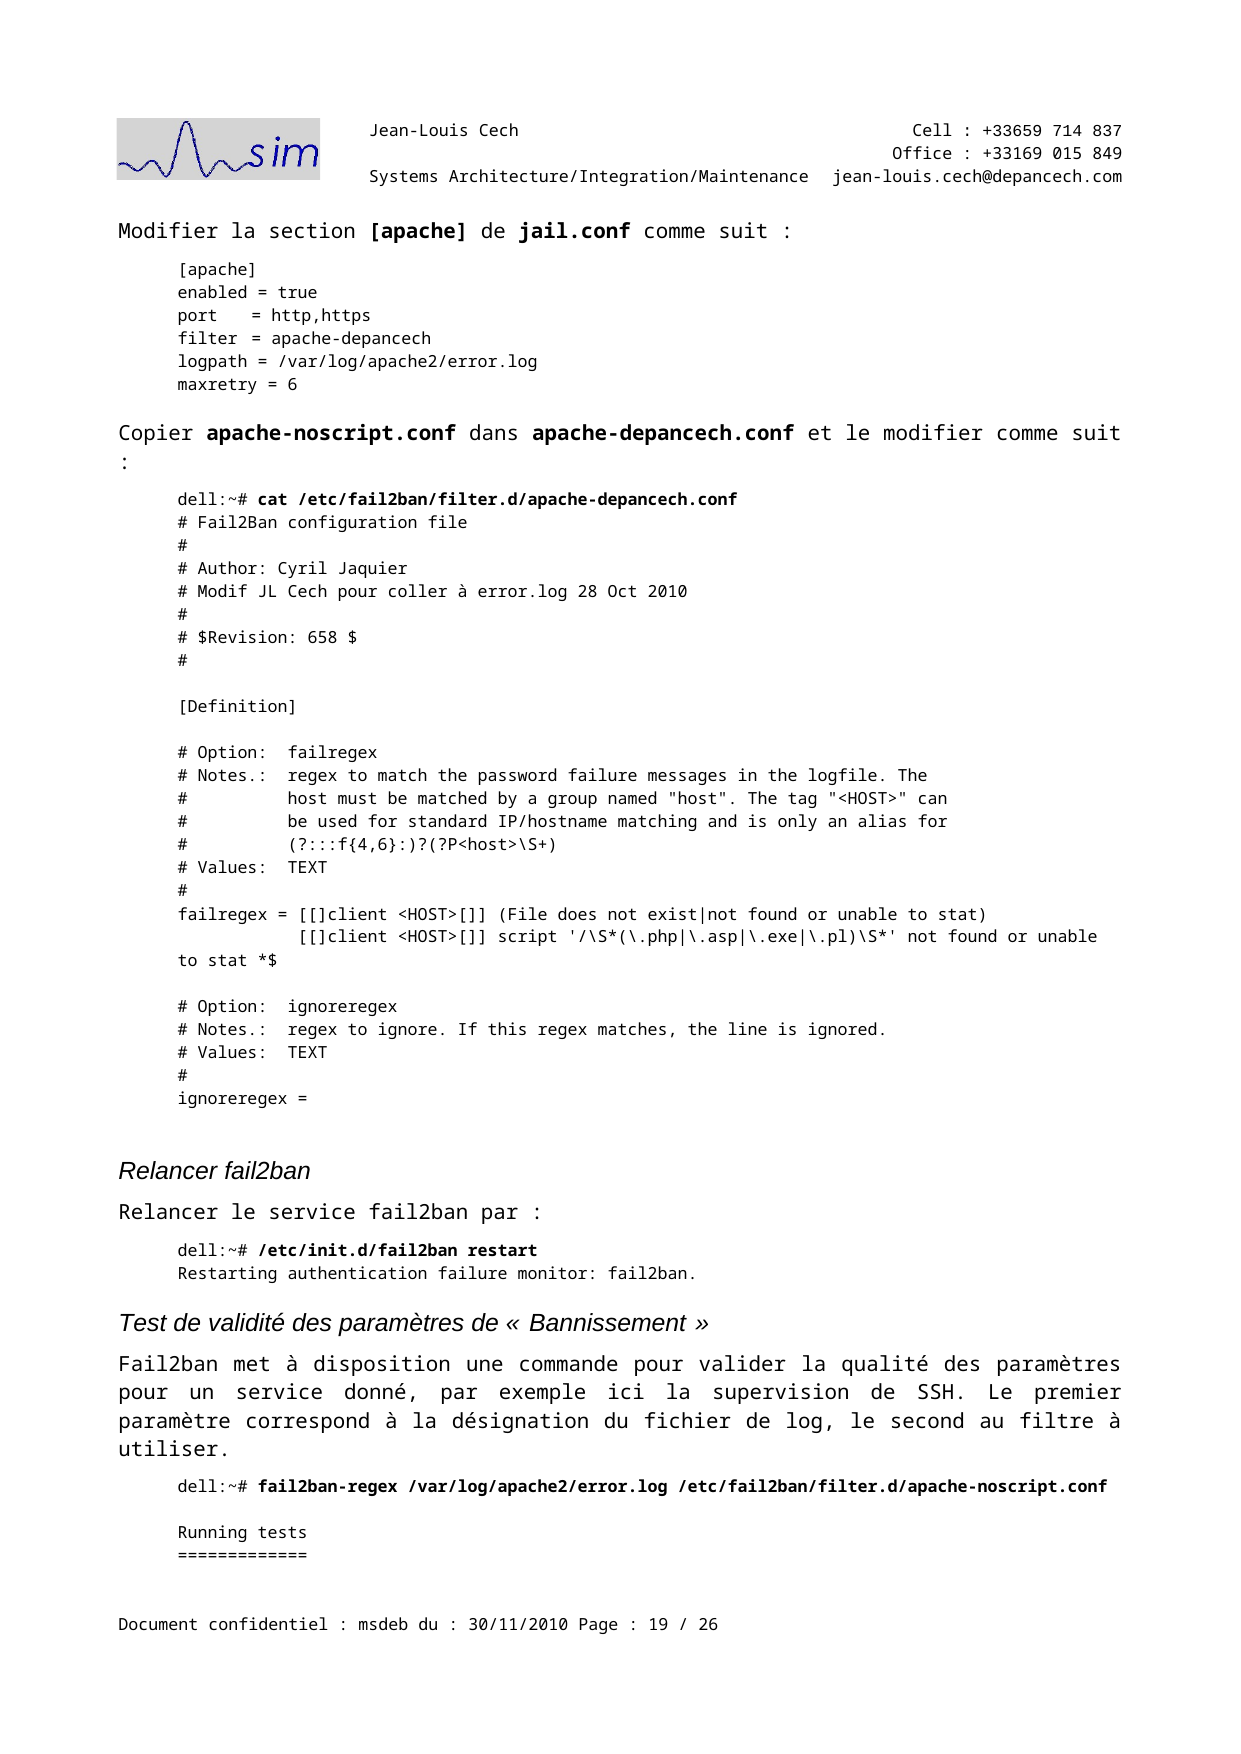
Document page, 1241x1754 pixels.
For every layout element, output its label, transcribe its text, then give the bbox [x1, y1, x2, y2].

text # Option: failregex [177, 741, 1122, 764]
text dell:~# cat /etc/fail2ban/filter.d/apache-depancech.conf [177, 487, 1122, 511]
text # be used for standard IP/hostname matching and is only an alias for [177, 810, 1122, 833]
text Restarting authentication failure monitor: fail2ban. [177, 1261, 1122, 1284]
text maxretry = 6 [177, 372, 1122, 418]
text [apache] [177, 257, 1122, 280]
text dell:~# fail2ban-regex /var/log/apache2/error.log /etc/fail2ban/filter.d/apache-noscript.conf [177, 1475, 1122, 1498]
text ============= [177, 1544, 1122, 1567]
subtitle Test de validité des paramètres de « Bannissement » [118, 1309, 1122, 1337]
text # [177, 533, 1122, 557]
text dell:~# /etc/init.d/fail2ban restart [177, 1238, 1122, 1261]
text # Notes.: regex to ignore. If this regex matches, the line is ignored. [177, 1017, 1122, 1040]
text ignoreregex = [177, 1086, 1122, 1132]
text [Definition] [177, 695, 1122, 718]
text Running tests [177, 1521, 1122, 1544]
text # Notes.: regex to match the password failure messages in the logfile. The [177, 764, 1122, 787]
text # Values: TEXT [177, 1040, 1122, 1063]
text # [177, 649, 1122, 672]
text # (?:::f{4,6}:)?(?P<host>\S+) [177, 833, 1122, 856]
text # [177, 603, 1122, 626]
text Fail2ban met à disposition une commande pour valider la qualité des paramètres pour un service donné, par exemple ici la supervision de SSH. Le premier paramètre correspond à la désignation du fichier de log, le second au filtre à utiliser. [118, 1349, 1122, 1462]
text # Modif JL Cech pour coller à error.log 28 Oct 2010 [177, 579, 1122, 603]
text port = http,https [177, 303, 1122, 326]
text Copier apache-noscript.conf dans apache-depancech.conf et le modifier comme suit : [118, 418, 1122, 475]
text logpath = /var/log/apache2/error.log [177, 349, 1122, 372]
text Relancer le service fail2ban par : [118, 1197, 1122, 1226]
text # $Revision: 658 $ [177, 626, 1122, 649]
text # Option: ignoreregex [177, 994, 1122, 1017]
text Modifier la section [apache] de jail.conf comme suit : [118, 217, 1122, 245]
text [[]client <HOST>[]] script '/\S*(\.php|\.asp|\.exe|\.pl)\S*' not found or unable to stat *$ [177, 925, 1122, 971]
subtitle Relancer fail2ban [118, 1157, 1122, 1185]
text # Values: TEXT [177, 856, 1122, 879]
text # [177, 1063, 1122, 1086]
text # Fail2Ban configuration file [177, 511, 1122, 533]
text failregex = [[]client <HOST>[]] (File does not exist|not found or unable to stat) [177, 902, 1122, 925]
text filter = apache-depancech [177, 326, 1122, 349]
text # Author: Cyril Jaquier [177, 557, 1122, 579]
text # host must be matched by a group named "host". The tag "<HOST>" can [177, 787, 1122, 810]
text enabled = true [177, 280, 1122, 303]
text # [177, 879, 1122, 902]
picture [116, 118, 321, 180]
